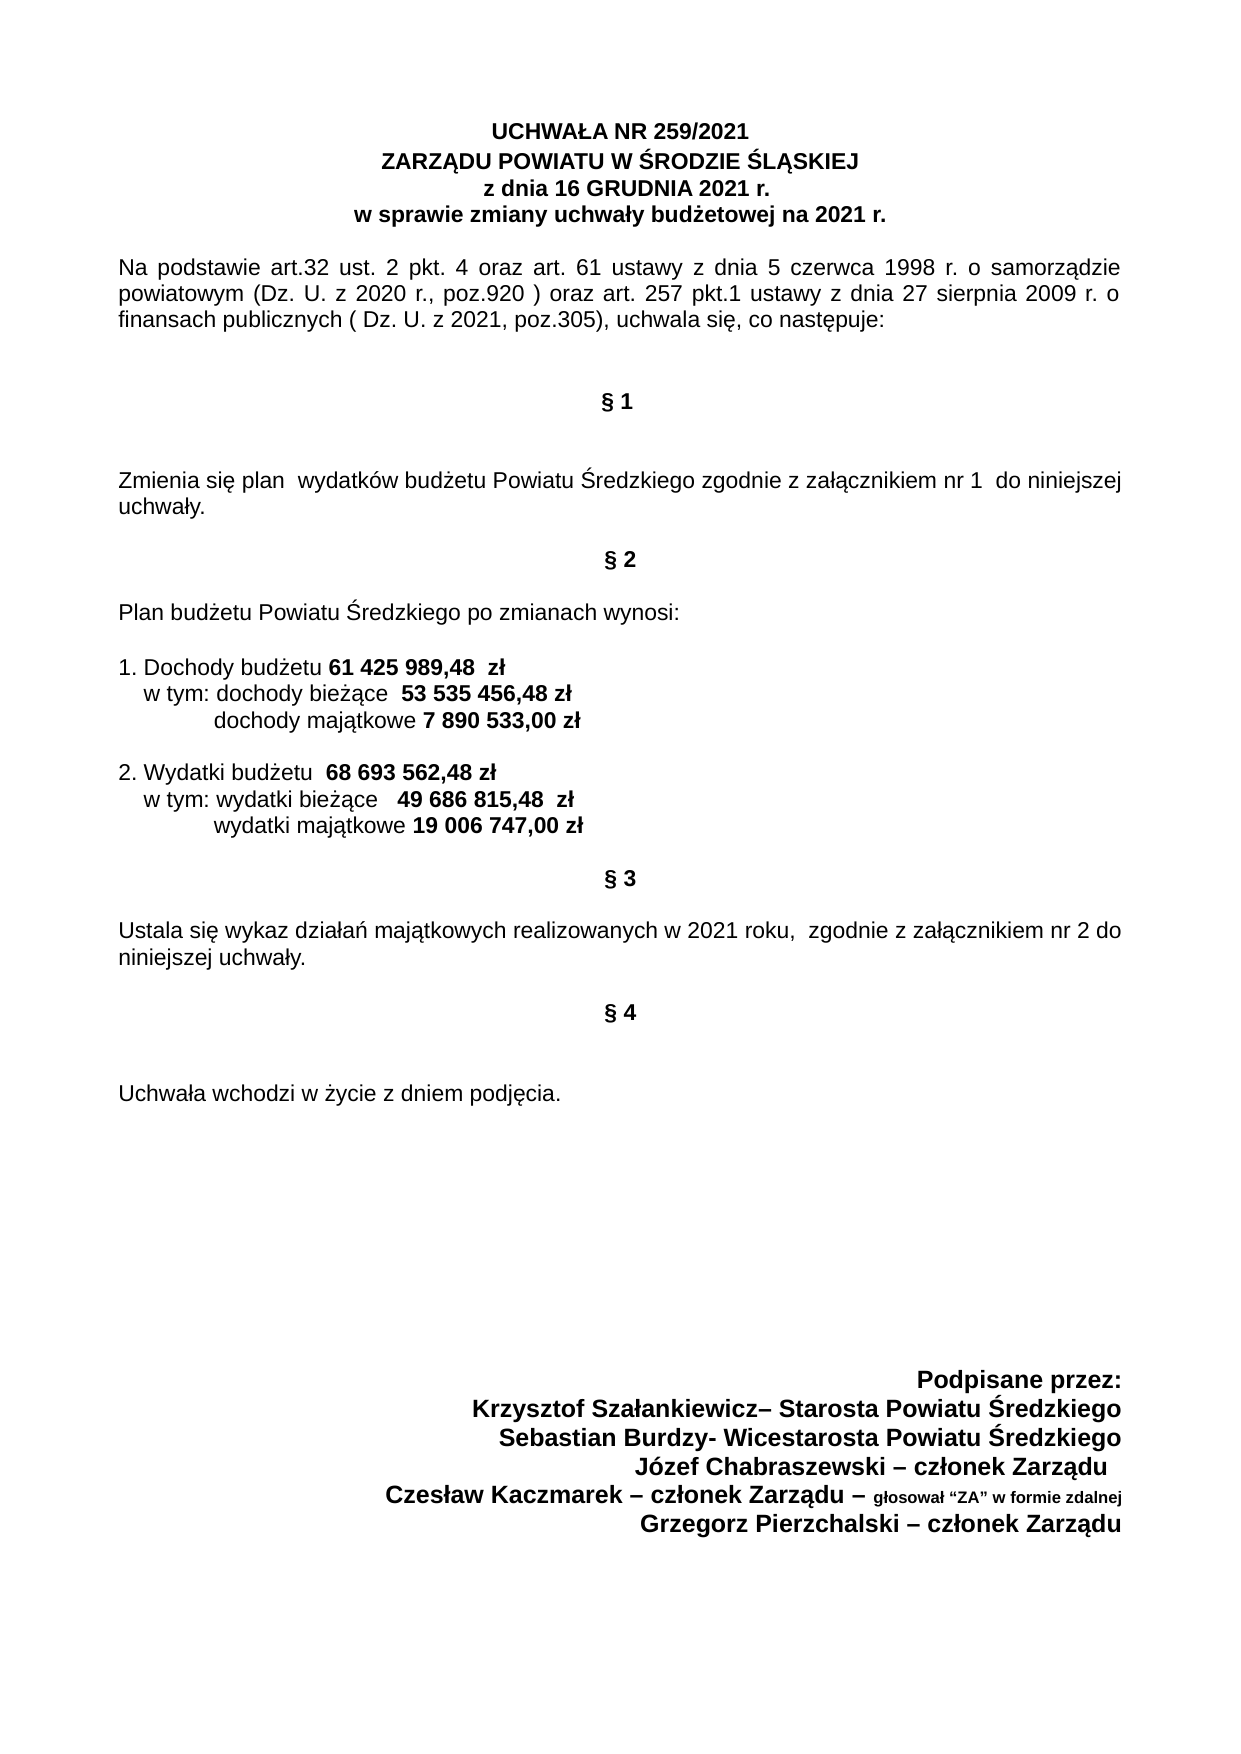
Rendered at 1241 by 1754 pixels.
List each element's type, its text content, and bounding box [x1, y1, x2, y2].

text Józef Chabraszewski – członek Zarządu [118, 1452, 1122, 1480]
text Plan budżetu Powiatu Średzkiego po zmianach wynosi: [118, 599, 1122, 625]
text UCHWAŁA NR 259/2021 [118, 118, 1122, 144]
text Zmienia się plan wydatków budżetu Powiatu Średzkiego zgodnie z załącznikiem nr 1 do niniejszej uchwały. [118, 467, 1122, 520]
text Sebastian Burdzy- Wicestarosta Powiatu Średzkiego [118, 1423, 1122, 1452]
text w tym: dochody bieżące 53 535 456,48 zł [118, 680, 1122, 707]
text Podpisane przez: [118, 1365, 1122, 1394]
text 1. Dochody budżetu 61 425 989,48 zł [118, 654, 1122, 680]
text § 1 [118, 388, 1122, 414]
text dochody majątkowe 7 890 533,00 zł [118, 707, 1122, 733]
text Krzysztof Szałankiewicz– Starosta Powiatu Średzkiego [118, 1394, 1122, 1423]
text z dnia 16 GRUDNIA 2021 r. [118, 175, 1122, 201]
text Czesław Kaczmarek – członek Zarządu – głosował “ZA” w formie zdalnej [118, 1480, 1122, 1509]
text wydatki majątkowe 19 006 747,00 zł [118, 812, 1122, 838]
text w sprawie zmiany uchwały budżetowej na 2021 r. [118, 201, 1122, 227]
text § 3 [118, 865, 1122, 891]
text § 4 [118, 999, 1122, 1025]
text w tym: wydatki bieżące 49 686 815,48 zł [118, 786, 1122, 812]
text ZARZĄDU POWIATU W ŚRODZIE ŚLĄSKIEJ [118, 148, 1122, 175]
text 2. Wydatki budżetu 68 693 562,48 zł [118, 759, 1122, 786]
text Uchwała wchodzi w życie z dniem podjęcia. [118, 1080, 1122, 1107]
text Na podstawie art.32 ust. 2 pkt. 4 oraz art. 61 ustawy z dnia 5 czerwca 1998 r. o samorządzie powiatowym (Dz. U. z 2020 r., poz.920 ) oraz art. 257 pkt.1 ustawy z dnia 27 sierpnia 2009 r. o finansach publicznych ( Dz. U. z 2021, poz.305), uchwala się, co następuje: [118, 254, 1122, 333]
text Grzegorz Pierzchalski – członek Zarządu [118, 1509, 1122, 1538]
text § 2 [118, 546, 1122, 572]
text Ustala się wykaz działań majątkowych realizowanych w 2021 roku, zgodnie z załącznikiem nr 2 do niniejszej uchwały. [118, 917, 1122, 970]
